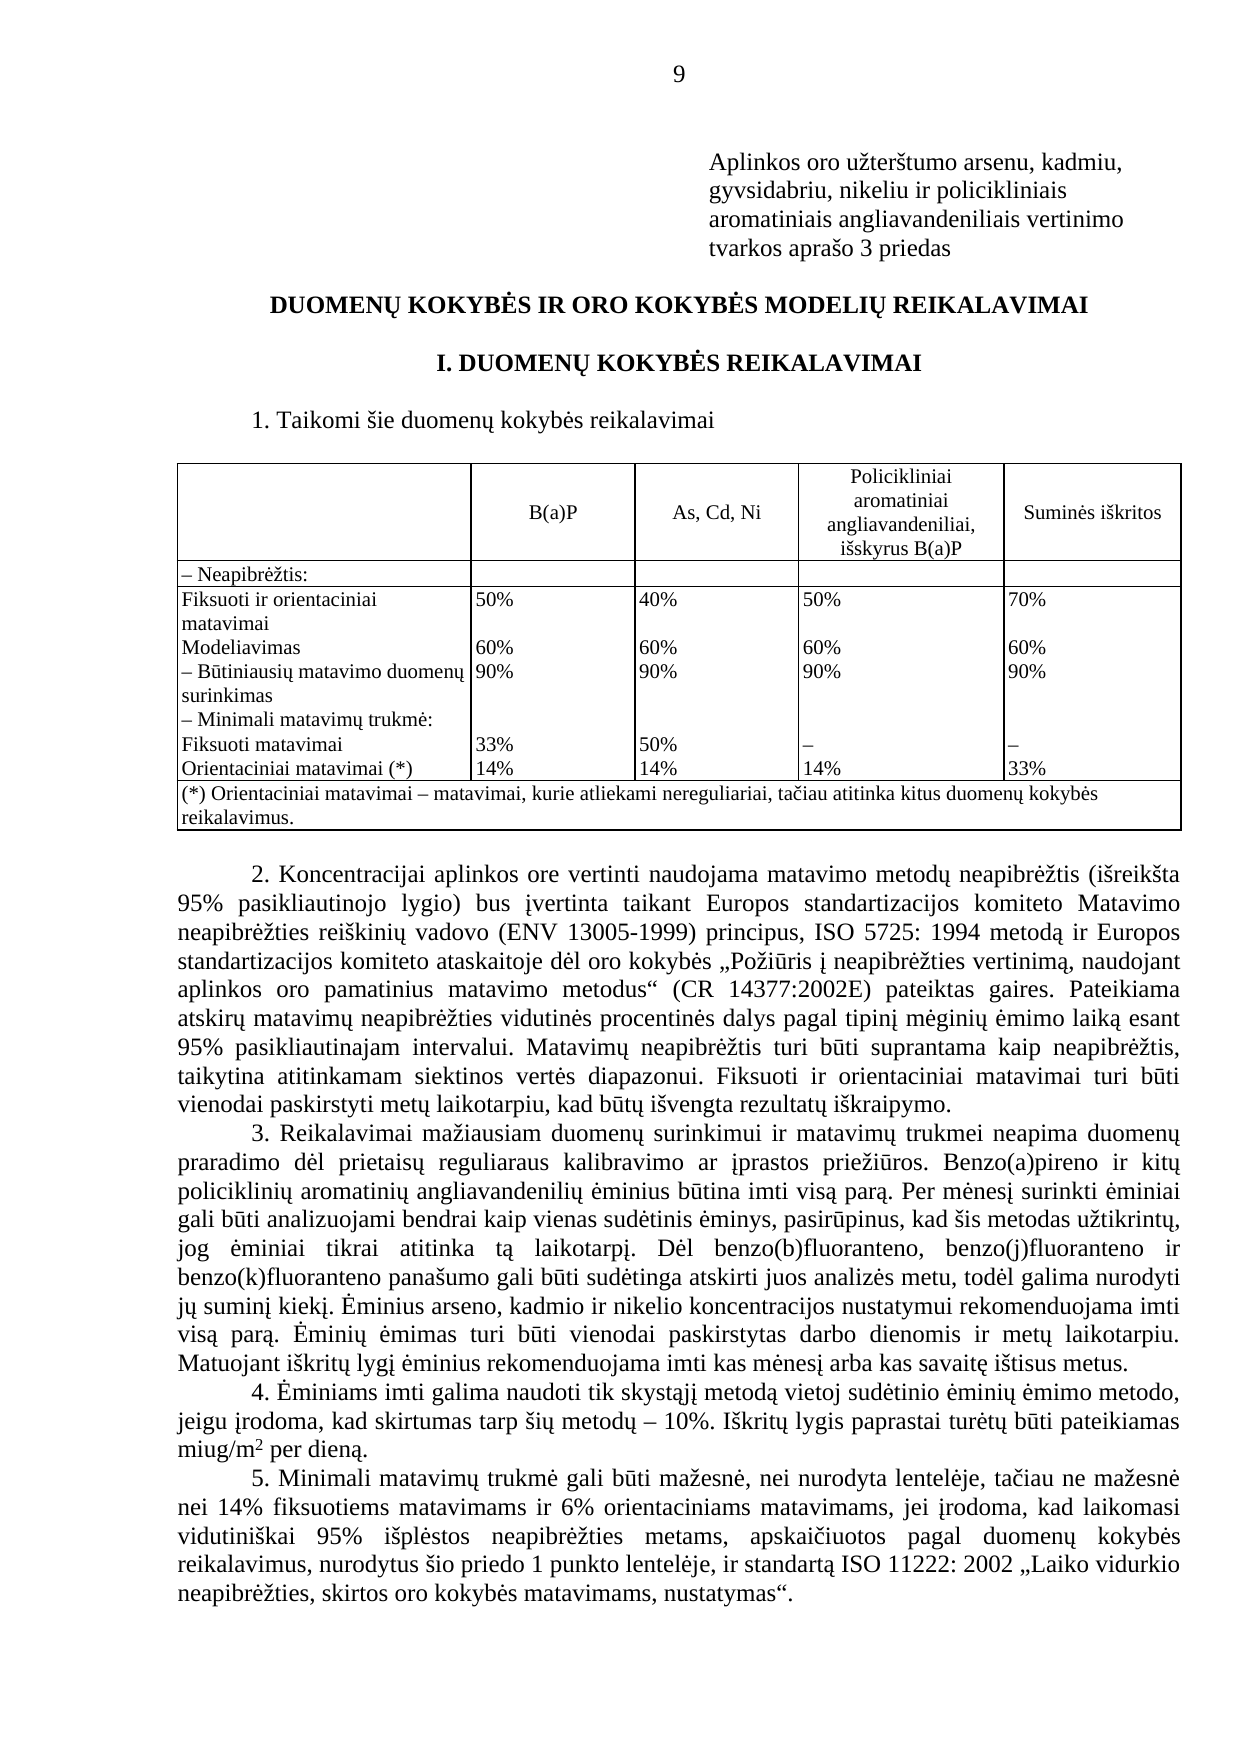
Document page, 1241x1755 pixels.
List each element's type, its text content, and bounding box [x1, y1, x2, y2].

table_cell 90% [472, 659, 634, 707]
text DUOMENŲ KOKYBĖS IR ORO KOKYBĖS MODELIŲ REIKALAVIMAI [177, 291, 1181, 319]
table_cell [794, 708, 798, 731]
table_cell 14% [794, 756, 798, 779]
text 3. Reikalavimai mažiausiam duomenų surinkimui ir matavimų trukmei neapima duomenų praradimo dėl prietaisų reguliaraus kalibravimo ar įprastos priežiūros. Benzo(a)pireno ir kitų policiklinių aromatinių angliavandenilių ėminius būtina imti visą parą. Per mėnesį surinkti ėminiai gali būti analizuojami bendrai kaip vienas sudėtinis ėminys, pasirūpinus, kad šis metodas užtikrintų, jog ėminiai tikrai atitinka tą laikotarpį. Dėl benzo(b)fluoranteno, benzo(j)fluoranteno ir benzo(k)fluoranteno panašumo gali būti sudėtinga atskirti juos analizės metu, todėl galima nurodyti jų suminį kiekį. Ėminius arseno, kadmio ir nikelio koncentracijos nustatymui rekomenduojama imti visą parą. Ėminių ėmimas turi būti vienodai paskirstytas darbo dienomis ir metų laikotarpiu. Matuojant iškritų lygį ėminius rekomenduojama imti kas mėnesį arba kas savaitę ištisus metus. [177, 1118, 1181, 1377]
table_cell 60% [999, 635, 1003, 659]
table_header Suminės iškritos [1005, 464, 1180, 560]
table_cell 40% [636, 587, 798, 635]
table_cell 70% [1005, 587, 1180, 635]
text Aplinkos oro užterštumo arsenu, kadmiu, [177, 147, 1181, 176]
table_header As, Cd, Ni [636, 464, 798, 560]
table_cell [999, 708, 1003, 731]
table_cell 14% [799, 756, 803, 779]
table_cell 14% [999, 756, 1003, 779]
text 2. Koncentracijai aplinkos ore vertinti naudojama matavimo metodų neapibrėžtis (išreikšta 95% pasikliautinojo lygio) bus įvertinta taikant Europos standartizacijos komiteto Matavimo neapibrėžties reiškinių vadovo (ENV 13005-1999) principus, ISO 5725: 1994 metodą ir Europos standartizacijos komiteto ataskaitoje dėl oro kokybės „Požiūris į neapibrėžties vertinimą, naudojant aplinkos oro pamatinius matavimo metodus“ (CR 14377:2002E) pateiktas gaires. Pateikiama atskirų matavimų neapibrėžties vidutinės procentinės dalys pagal tipinį mėginių ėmimo laiką esant 95% pasikliautinajam intervalui. Matavimų neapibrėžtis turi būti suprantama kaip neapibrėžtis, taikytina atitinkamam siektinos vertės diapazonui. Fiksuoti ir orientaciniai matavimai turi būti vienodai paskirstyti metų laikotarpiu, kad būtų išvengta rezultatų iškraipymo. [177, 859, 1181, 1118]
table_cell – [799, 731, 803, 756]
table_cell [794, 561, 798, 586]
text 4. Ėminiams imti galima naudoti tik skystąjį metodą vietoj sudėtinio ėminių ėmimo metodo, jeigu įrodoma, kad skirtumas tarp šių metodų – 10%. Iškritų lygis paprastai turėtų būti pateikiamas miug/m2 per dieną. [177, 1377, 1181, 1463]
table_cell 90% [1005, 659, 1180, 707]
table_cell [799, 708, 803, 731]
text tvarkos aprašo 3 priedas [177, 233, 1181, 262]
table_cell 50% [799, 587, 1003, 635]
text 1. Taikomi šie duomenų kokybės reikalavimai [177, 406, 1181, 434]
text I. DUOMENŲ KOKYBĖS REIKALAVIMAI [177, 348, 1181, 377]
table_header [178, 464, 470, 560]
table_cell 50% [794, 731, 798, 756]
table_cell 50% [472, 587, 634, 635]
table_cell – [999, 731, 1003, 756]
text aromatiniais angliavandeniliais vertinimo [177, 204, 1181, 233]
text gyvsidabriu, nikeliu ir policikliniais [177, 176, 1181, 204]
table_cell 90% [636, 659, 798, 707]
table_cell 60% [799, 635, 803, 659]
table_cell [999, 561, 1003, 586]
table_cell 90% [799, 659, 1003, 707]
text 5. Minimali matavimų trukmė gali būti mažesnė, nei nurodyta lentelėje, tačiau ne mažesnė nei 14% fiksuotiems matavimams ir 6% orientaciniams matavimams, jei įrodoma, kad laikomasi vidutiniškai 95% išplėstos neapibrėžties metams, apskaičiuotos pagal duomenų kokybės reikalavimus, nurodytus šio priedo 1 punkto lentelėje, ir standartą ISO 11222: 2002 „Laiko vidurkio neapibrėžties, skirtos oro kokybės matavimams, nustatymas“. [177, 1463, 1181, 1607]
table_header B(a)P [472, 464, 634, 560]
table_cell 60% [794, 635, 798, 659]
table_cell [799, 561, 803, 586]
